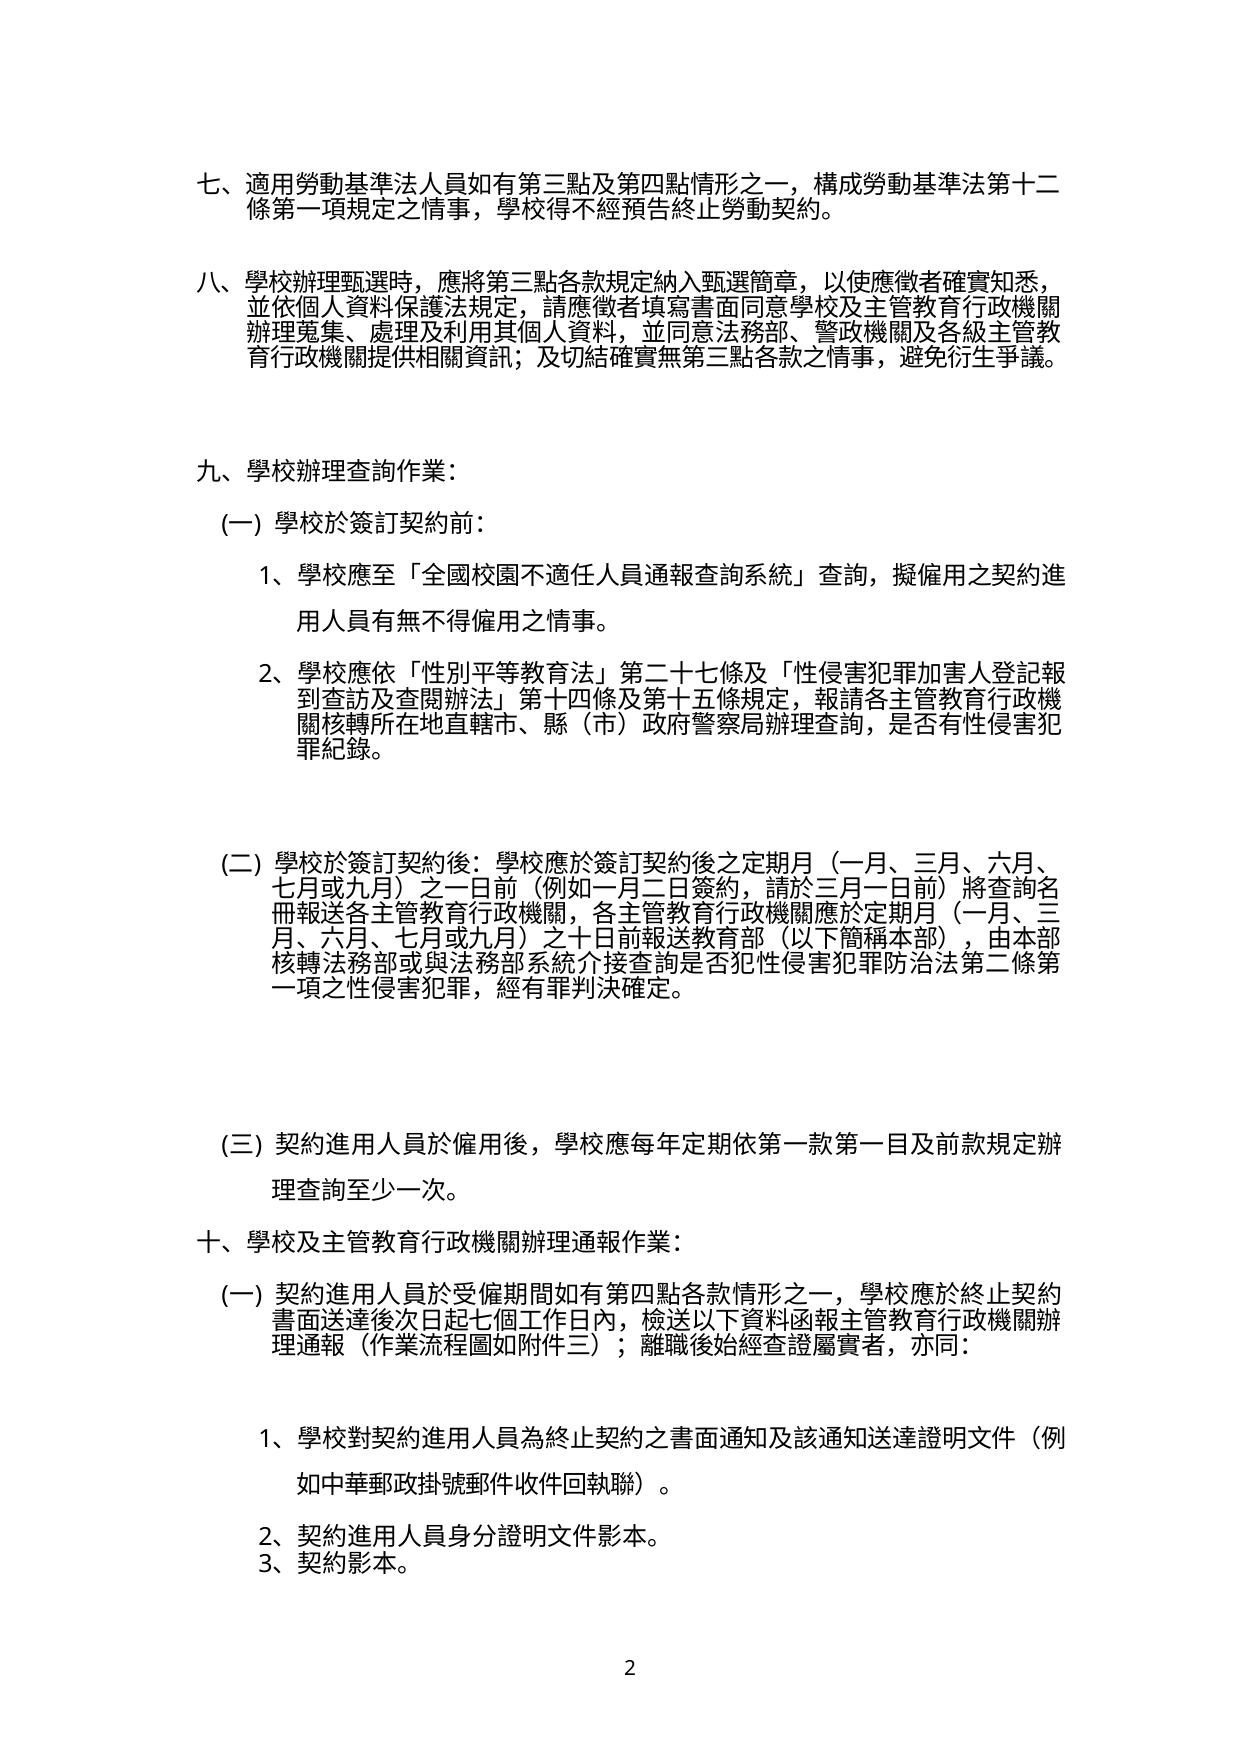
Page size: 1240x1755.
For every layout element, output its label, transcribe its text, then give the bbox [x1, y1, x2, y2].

text (一) 學校於簽訂契約前： [221, 510, 524, 538]
text (二) 學校於簽訂契約後：學校應於簽訂契約後之定期月（一月、三月、六月、 [221, 850, 1171, 878]
text 辦理蒐集、處理及利用其個人資料，並同意法務部、警政機關及各級主管教 [246, 321, 1213, 346]
text 並依個人資料保護法規定，請應徵者填寫書面同意學校及主管教育行政機關 [246, 296, 1213, 321]
text 書面送達後次日起七個工作日內，檢送以下資料函報主管教育行政機關辦 [271, 1309, 1171, 1334]
text 七月或九月）之一日前（例如一月二日簽約，請於三月一日前）將查詢名 [271, 878, 1171, 903]
text (三) 契約進用人員於僱用後，學校應每年定期依第一款第一目及前款規定辦 [221, 1131, 1171, 1159]
text 一項之性侵害犯罪，經有罪判決確定。 [271, 978, 1171, 1003]
text 理通報（作業流程圖如附件三）；離職後始經查證屬實者，亦同： [271, 1334, 1171, 1359]
text 核轉法務部或與法務部系統介接查詢是否犯性侵害犯罪防治法第二條第 [271, 953, 1171, 978]
text 到查訪及查閱辦法」第十四條及第十五條規定，報請各主管教育行政機 [296, 688, 1175, 713]
text 1、學校對契約進用人員為終止契約之書面通知及該通知送達證明文件（例 [258, 1425, 1175, 1453]
text 九、學校辦理查詢作業： [196, 461, 495, 486]
text 2、學校應依「性別平等教育法」第二十七條及「性侵害犯罪加害人登記報 [258, 660, 1175, 688]
text 1、學校應至「全國校園不適任人員通報查詢系統」查詢，擬僱用之契約進 [258, 563, 1175, 590]
text 冊報送各主管教育行政機關，各主管教育行政機關應於定期月（一月、三 [271, 903, 1171, 928]
text 條第一項規定之情事，學校得不經預告終止勞動契約。 [246, 198, 1185, 223]
text 3、契約影本。 [258, 1551, 715, 1578]
text 十、學校及主管教育行政機關辦理通報作業： [196, 1231, 753, 1256]
text 2、契約進用人員身分證明文件影本。 [258, 1523, 715, 1551]
text 罪紀錄。 [296, 738, 1175, 763]
text 月、六月、七月或九月）之十日前報送教育部（以下簡稱本部），由本部 [271, 928, 1171, 953]
text 八、學校辦理甄選時，應將第三點各款規定納入甄選簡章，以使應徵者確實知悉， [196, 271, 1213, 296]
text 2 [624, 1657, 648, 1680]
text 用人員有無不得僱用之情事。 [296, 611, 652, 636]
text 如中華郵政掛號郵件收件回執聯）。 [296, 1473, 738, 1498]
text 七、適用勞動基準法人員如有第三點及第四點情形之一，構成勞動基準法第十二 [196, 173, 1185, 198]
text 理查詢至少一次。 [271, 1179, 491, 1204]
text 關核轉所在地直轄市、縣（市）政府警察局辦理查詢，是否有性侵害犯 [296, 713, 1175, 738]
text (一) 契約進用人員於受僱期間如有第四點各款情形之一，學校應於終止契約 [221, 1281, 1171, 1309]
text 育行政機關提供相關資訊；及切結確實無第三點各款之情事，避免衍生爭議。 [246, 346, 1213, 371]
